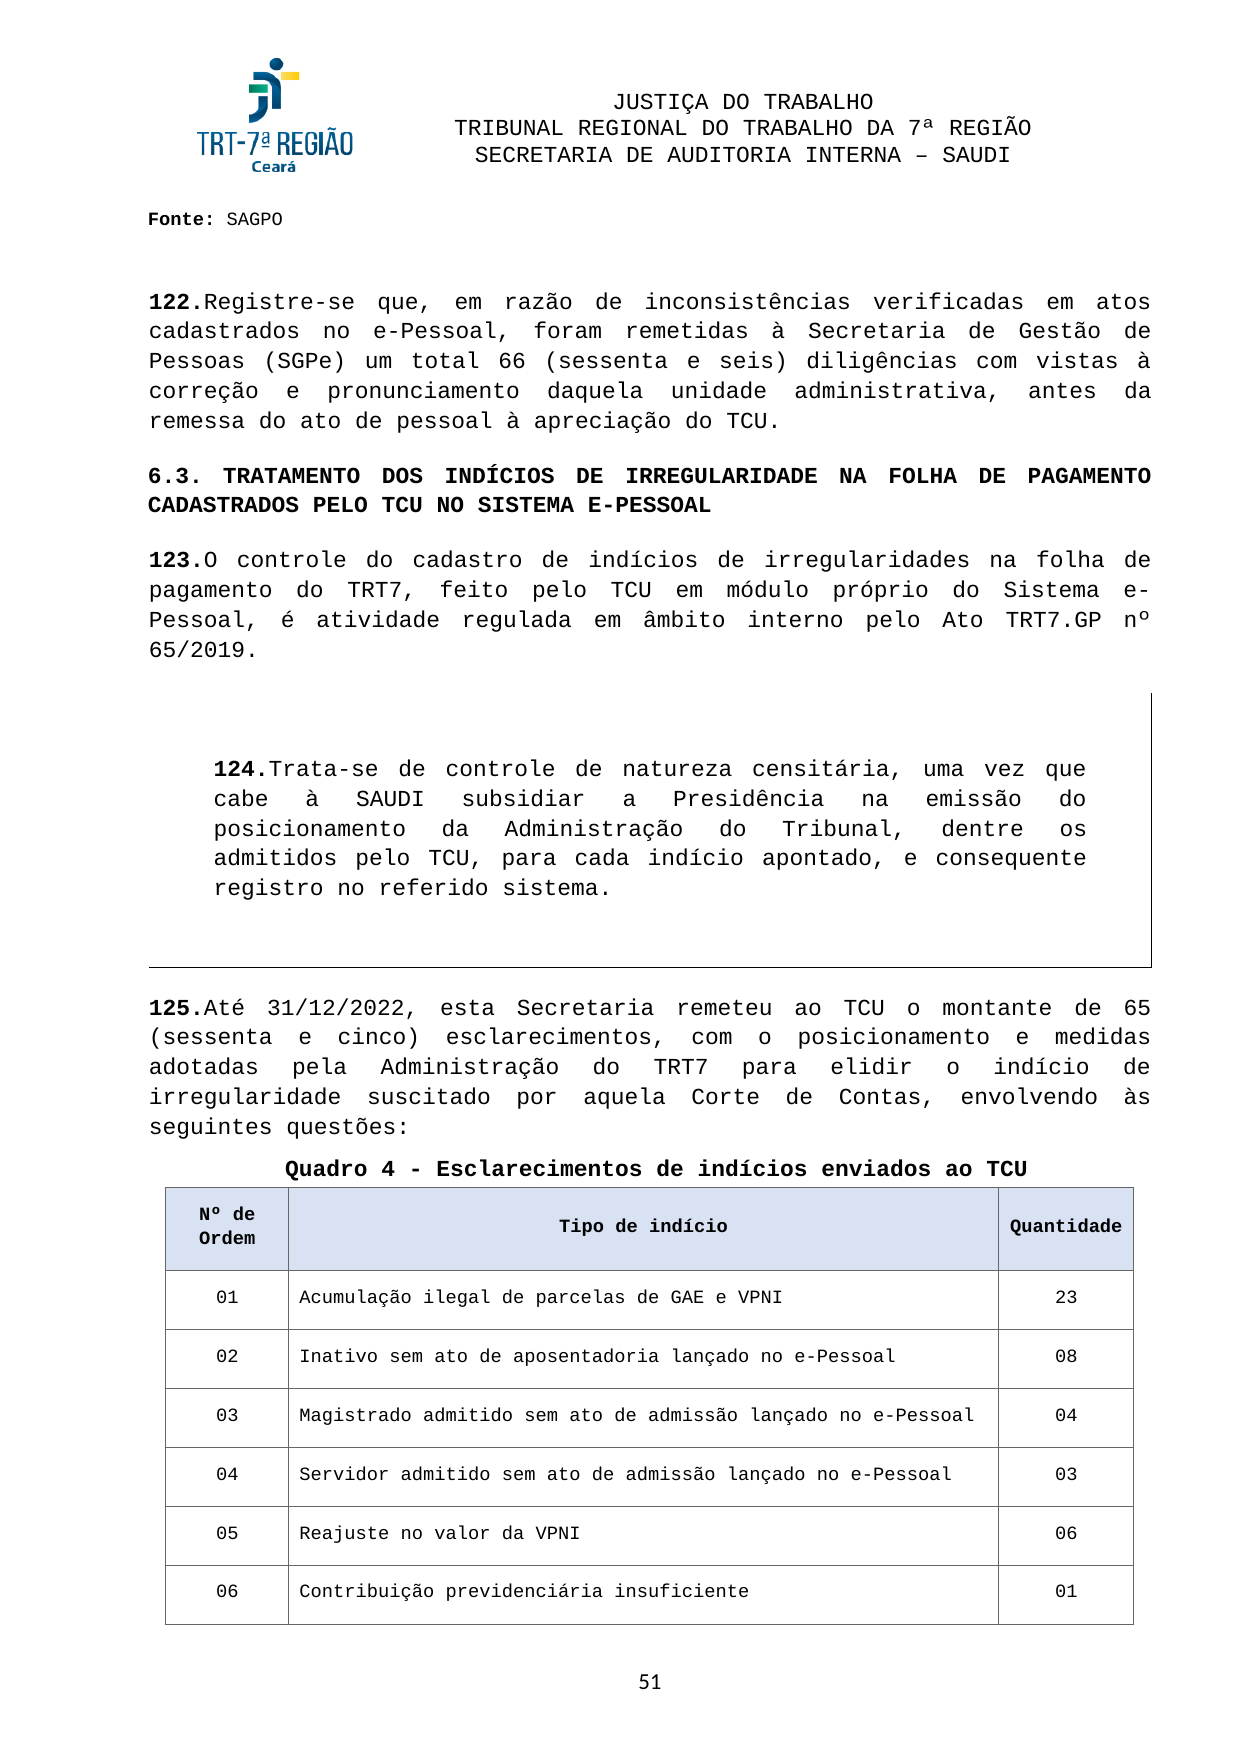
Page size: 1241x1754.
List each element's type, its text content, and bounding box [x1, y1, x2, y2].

table_cell Acumulação ilegal de parcelas de GAE e VPNI [289, 1271, 998, 1329]
table_cell 02 [166, 1330, 288, 1388]
table_cell Magistrado admitido sem ato de admissão lançado no e-Pessoal [289, 1389, 998, 1447]
table_cell 08 [999, 1330, 1133, 1388]
list Até 31/12/2022, esta Secretaria remeteu ao TCU o montante de 65 (sessenta e cinco) esclarecimentos, com o posicionamento e medidas adotadas pela Administração do TRT7 para elidir o indício de irregularidade suscitado por aquela Corte de Contas, envolvendo às seguintes questões: [149, 996, 1152, 1141]
list Registre-se que, em razão de inconsistências verificadas em atos cadastrados no e-Pessoal, foram remetidas à Secretaria de Gestão de Pessoas (SGPe) um total 66 (sessenta e seis) diligências com vistas à correção e pronunciamento daquela unidade administrativa, antes da remessa do ato de pessoal à apreciação do TCU. [149, 290, 1152, 435]
table_header Nº de Ordem [166, 1188, 288, 1270]
table_header Quantidade [999, 1188, 1133, 1270]
table_header Tipo de indício [289, 1188, 998, 1270]
table_cell 06 [999, 1507, 1133, 1564]
table_cell 04 [999, 1389, 1133, 1447]
table_cell 04 [166, 1448, 288, 1506]
table_cell 03 [166, 1389, 288, 1447]
table_cell 23 [999, 1271, 1133, 1329]
list Trata-se de controle de natureza censitária, uma vez que cabe à SAUDI subsidiar a Presidência na emissão do posicionamento da Administração do Tribunal, dentre os admitidos pelo TCU, para cada indício apontado, e consequente registro no referido sistema. [149, 693, 1151, 967]
table_cell 06 [166, 1566, 288, 1623]
text 6.3. TRATAMENTO DOS INDÍCIOS DE IRREGULARIDADE NA FOLHA DE PAGAMENTO CADASTRADOS PELO TCU NO SISTEMA E-PESSOAL [148, 464, 1152, 520]
text Fonte: SAGPO [148, 210, 1152, 231]
text Quadro 4 - Esclarecimentos de indícios enviados ao TCU [148, 1157, 1164, 1183]
table_cell Inativo sem ato de aposentadoria lançado no e-Pessoal [289, 1330, 998, 1388]
table_cell Reajuste no valor da VPNI [289, 1507, 998, 1564]
table_cell 03 [999, 1448, 1133, 1506]
table_cell 01 [166, 1271, 288, 1329]
table_cell Contribuição previdenciária insuficiente [289, 1566, 998, 1623]
table_cell 05 [166, 1507, 288, 1564]
table_cell 01 [999, 1566, 1133, 1623]
table_cell Servidor admitido sem ato de admissão lançado no e-Pessoal [289, 1448, 998, 1506]
list O controle do cadastro de indícios de irregularidades na folha de pagamento do TRT7, feito pelo TCU em módulo próprio do Sistema e-Pessoal, é atividade regulada em âmbito interno pelo Ato TRT7.GP nº 65/2019. [149, 548, 1152, 664]
